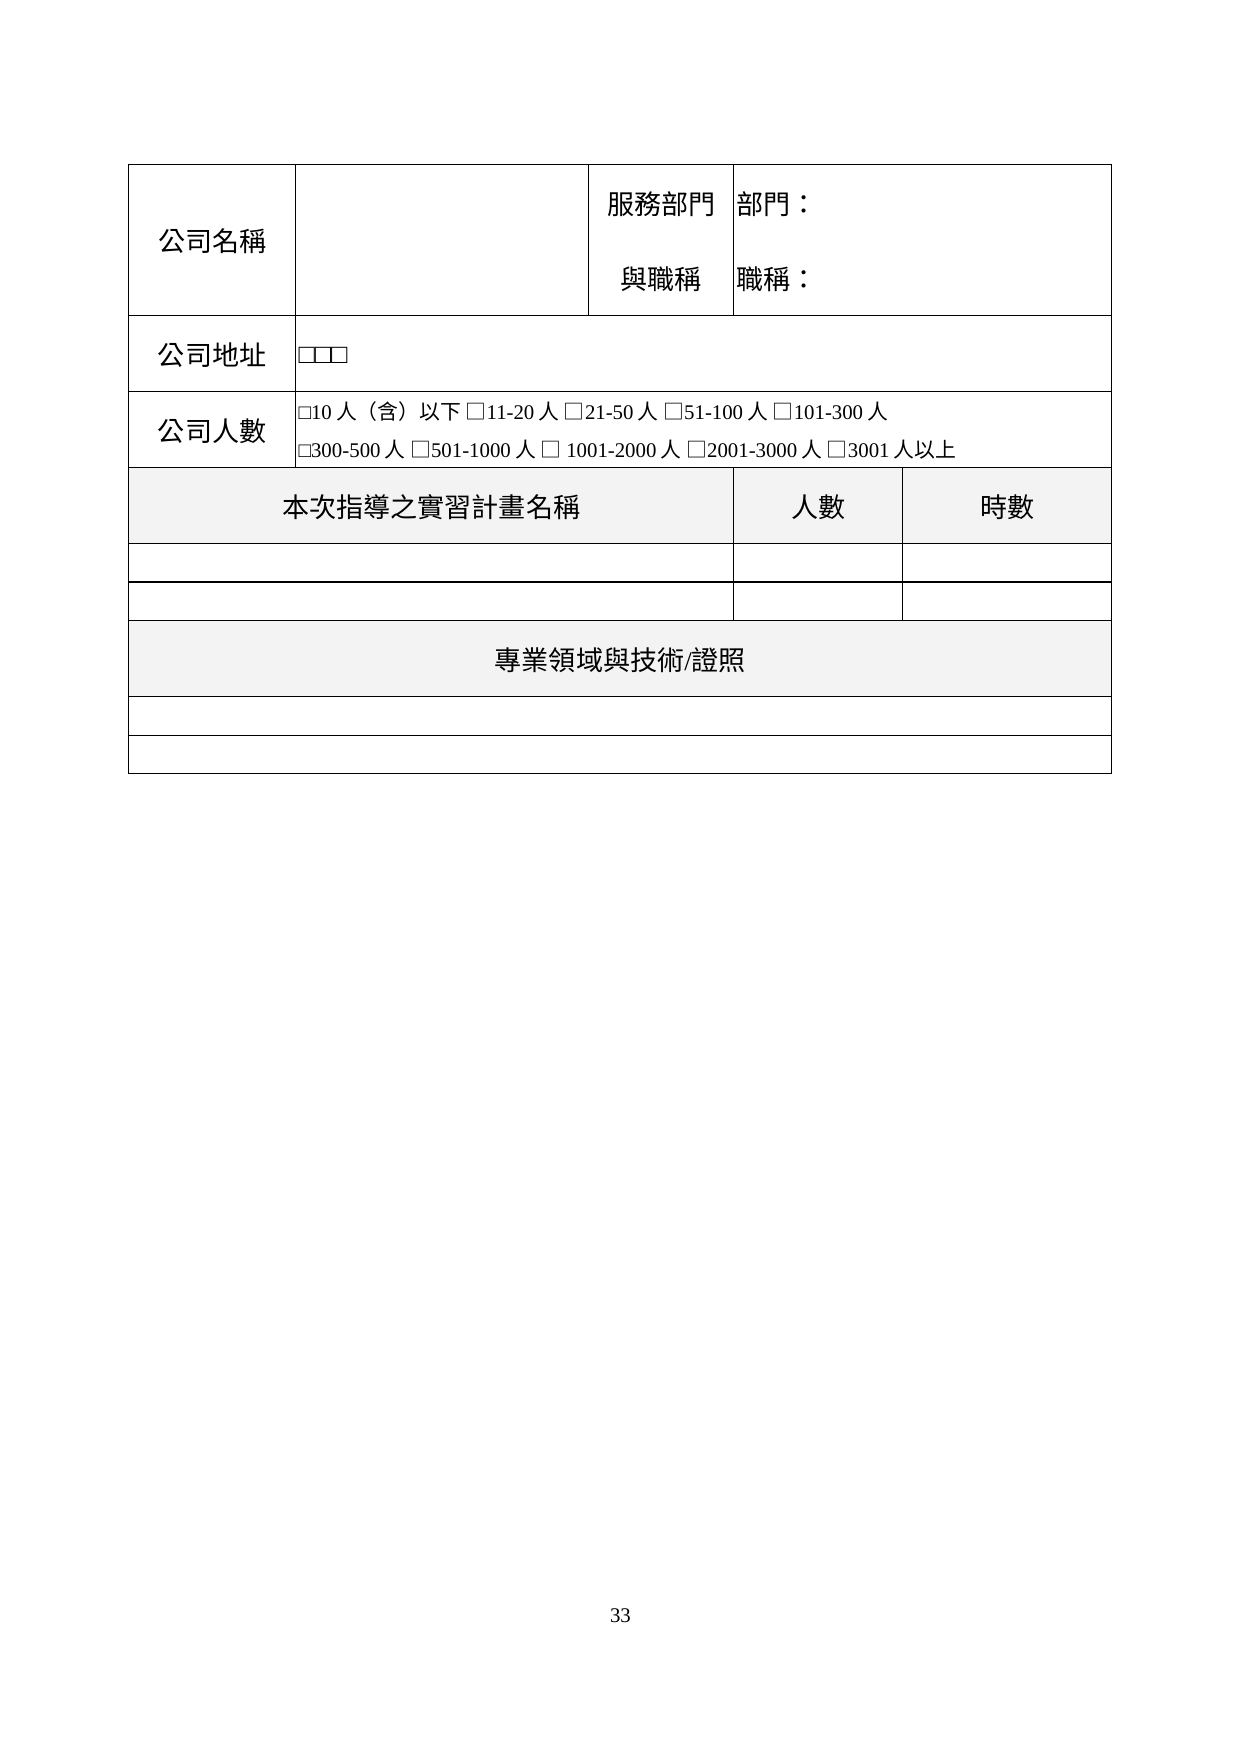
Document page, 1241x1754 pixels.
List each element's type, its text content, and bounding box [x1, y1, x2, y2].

table_cell □10人（含）以下 □11-20人 □21-50人 □51-100人 □101-300人 □300-500人 □501-1000人 □ 1001-2000人 □2001-3000人 □3001人以上 [296, 392, 1111, 467]
table_cell 專業領域與技術/證照 [129, 621, 1111, 696]
table_cell [734, 583, 902, 620]
table_cell [734, 544, 902, 581]
table_cell 本次指導之實習計畫名稱 [129, 468, 733, 543]
table_cell 部門： 職稱： [734, 165, 1111, 315]
table_cell [129, 583, 733, 620]
table_cell 公司名稱 [129, 165, 295, 315]
table_cell 公司人數 [129, 392, 295, 467]
table_cell 公司地址 [129, 316, 295, 391]
table_cell 服務部門 與職稱 [589, 165, 733, 315]
table_cell [129, 697, 1111, 734]
table_cell [903, 544, 1111, 581]
table_cell [296, 165, 588, 315]
table_cell □□□ [296, 316, 1111, 391]
table_cell [129, 544, 733, 581]
table_cell [903, 583, 1111, 620]
table_cell 時數 [903, 468, 1111, 543]
table_cell 人數 [734, 468, 902, 543]
table_cell [129, 736, 1111, 773]
